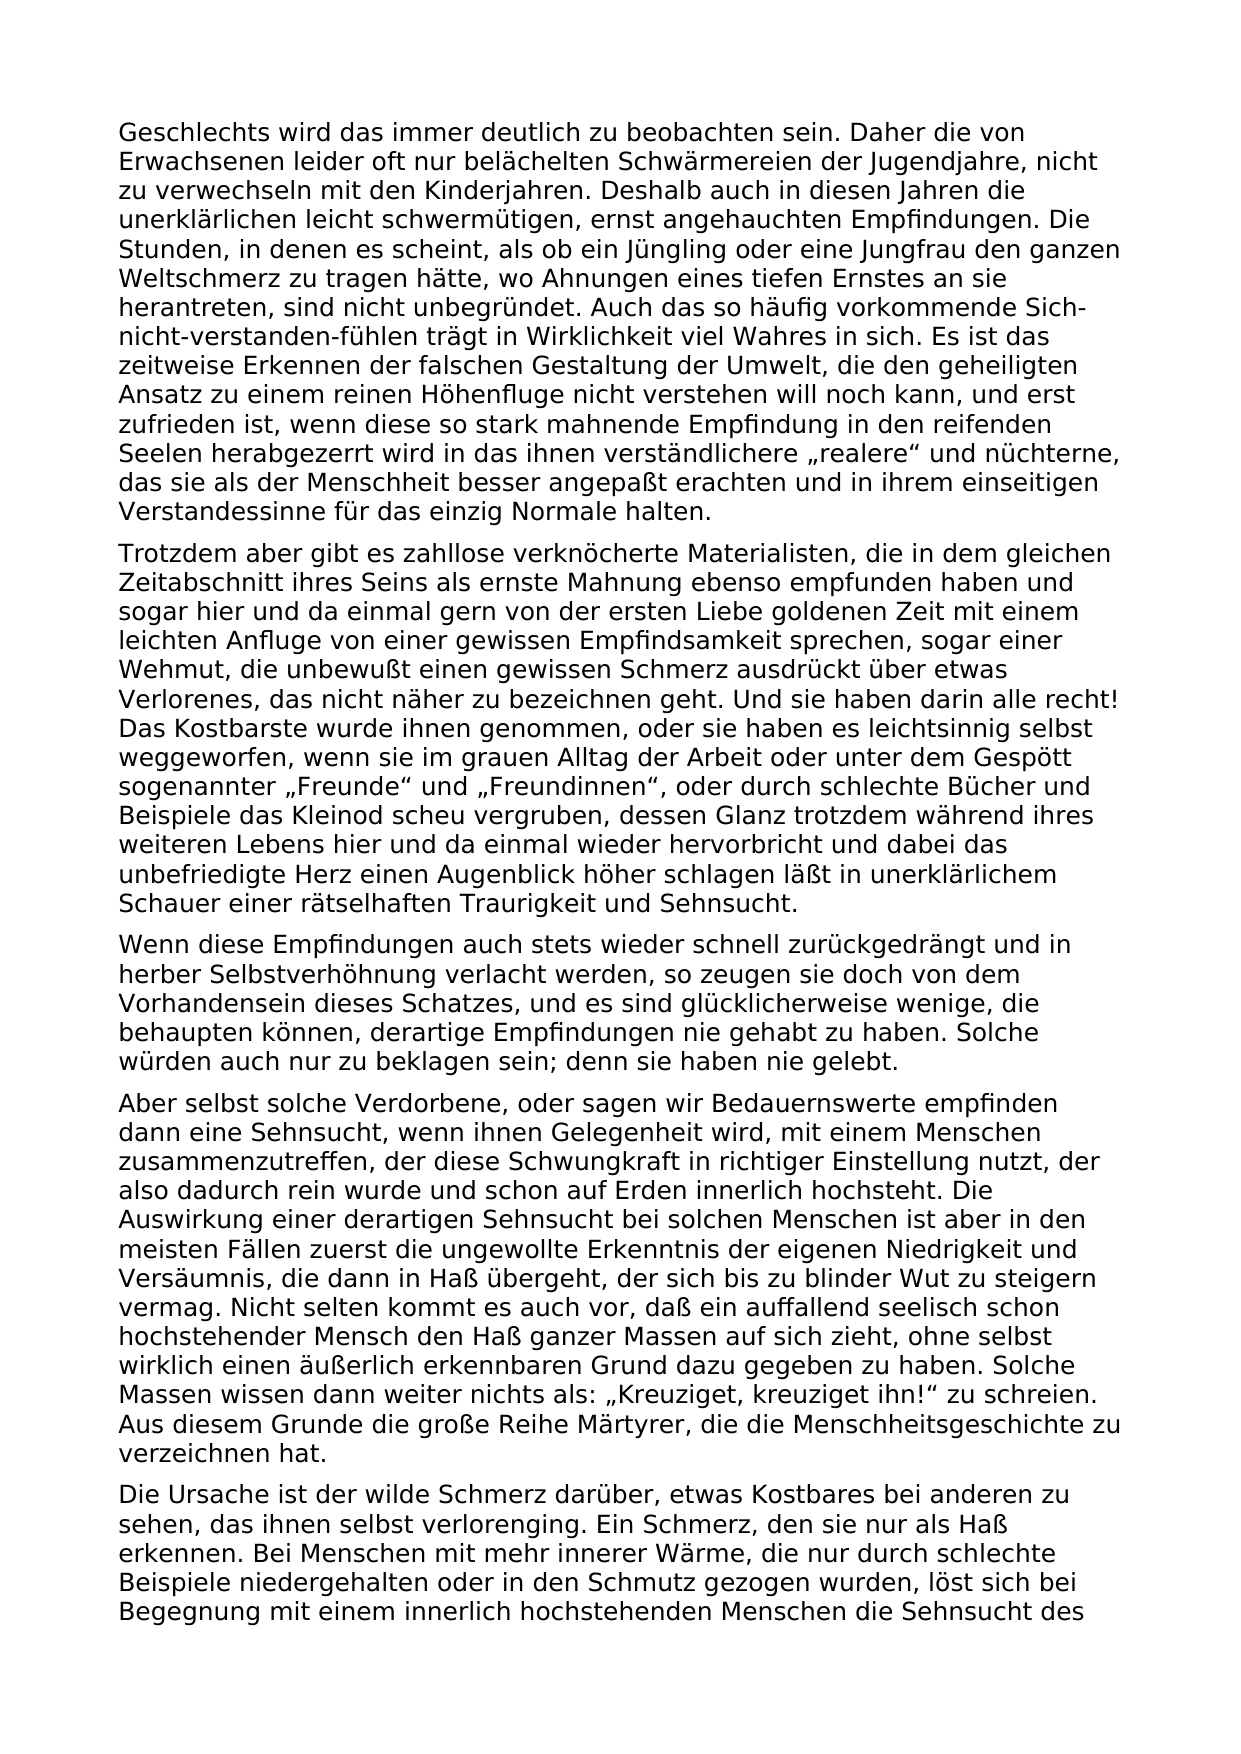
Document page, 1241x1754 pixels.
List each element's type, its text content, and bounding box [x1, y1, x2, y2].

text Geschlechts wird das immer deutlich zu beobachten sein. Daher die von Erwachsenen leider oft nur belächelten Schwärmereien der Jugendjahre, nicht zu verwechseln mit den Kinderjahren. Deshalb auch in diesen Jahren die unerklärlichen leicht schwermütigen, ernst angehauchten Empfindungen. Die Stunden, in denen es scheint, als ob ein Jüngling oder eine Jungfrau den ganzen Weltschmerz zu tragen hätte, wo Ahnungen eines tiefen Ernstes an sie herantreten, sind nicht unbegründet. Auch das so häufig vorkommende Sich-nicht-verstanden-fühlen trägt in Wirklichkeit viel Wahres in sich. Es ist das zeitweise Erkennen der falschen Gestaltung der Umwelt, die den geheiligten Ansatz zu einem reinen Höhenfluge nicht verstehen will noch kann, und erst zufrieden ist, wenn diese so stark mahnende Empfindung in den reifenden Seelen herabgezerrt wird in das ihnen verständlichere „realere“ und nüchterne, das sie als der Menschheit besser angepaßt erachten und in ihrem einseitigen Verstandessinne für das einzig Normale halten. [118, 118, 1122, 526]
text Die Ursache ist der wilde Schmerz darüber, etwas Kostbares bei anderen zu sehen, das ihnen selbst verlorenging. Ein Schmerz, den sie nur als Haß erkennen. Bei Menschen mit mehr innerer Wärme, die nur durch schlechte Beispiele niedergehalten oder in den Schmutz gezogen wurden, löst sich bei Begegnung mit einem innerlich hochstehenden Menschen die Sehnsucht des [118, 1481, 1122, 1626]
text Aber selbst solche Verdorbene, oder sagen wir Bedauernswerte empfinden dann eine Sehnsucht, wenn ihnen Gelegenheit wird, mit einem Menschen zusammenzutreffen, der diese Schwungkraft in richtiger Einstellung nutzt, der also dadurch rein wurde und schon auf Erden innerlich hochsteht. Die Auswirkung einer derartigen Sehnsucht bei solchen Menschen ist aber in den meisten Fällen zuerst die ungewollte Erkenntnis der eigenen Niedrigkeit und Versäumnis, die dann in Haß übergeht, der sich bis zu blinder Wut zu steigern vermag. Nicht selten kommt es auch vor, daß ein auffallend seelisch schon hochstehender Mensch den Haß ganzer Massen auf sich zieht, ohne selbst wirklich einen äußerlich erkennbaren Grund dazu gegeben zu haben. Solche Massen wissen dann weiter nichts als: „Kreuziget, kreuziget ihn!“ zu schreien. Aus diesem Grunde die große Reihe Märtyrer, die die Menschheitsgeschichte zu verzeichnen hat. [118, 1089, 1122, 1468]
text Wenn diese Empfindungen auch stets wieder schnell zurückgedrängt und in herber Selbstverhöhnung verlacht werden, so zeugen sie doch von dem Vorhandensein dieses Schatzes, und es sind glücklicherweise wenige, die behaupten können, derartige Empfindungen nie gehabt zu haben. Solche würden auch nur zu beklagen sein; denn sie haben nie gelebt. [118, 931, 1122, 1076]
text Trotzdem aber gibt es zahllose verknöcherte Materialisten, die in dem gleichen Zeitabschnitt ihres Seins als ernste Mahnung ebenso empfunden haben und sogar hier und da einmal gern von der ersten Liebe goldenen Zeit mit einem leichten Anfluge von einer gewissen Empfindsamkeit sprechen, sogar einer Wehmut, die unbewußt einen gewissen Schmerz ausdrückt über etwas Verlorenes, das nicht näher zu bezeichnen geht. Und sie haben darin alle recht! Das Kostbarste wurde ihnen genommen, oder sie haben es leichtsinnig selbst weggeworfen, wenn sie im grauen Alltag der Arbeit oder unter dem Gespött sogenannter „Freunde“ und „Freundinnen“, oder durch schlechte Bücher und Beispiele das Kleinod scheu vergruben, dessen Glanz trotzdem während ihres weiteren Lebens hier und da einmal wieder hervorbricht und dabei das unbefriedigte Herz einen Augenblick höher schlagen läßt in unerklärlichem Schauer einer rätselhaften Traurigkeit und Sehnsucht. [118, 539, 1122, 918]
